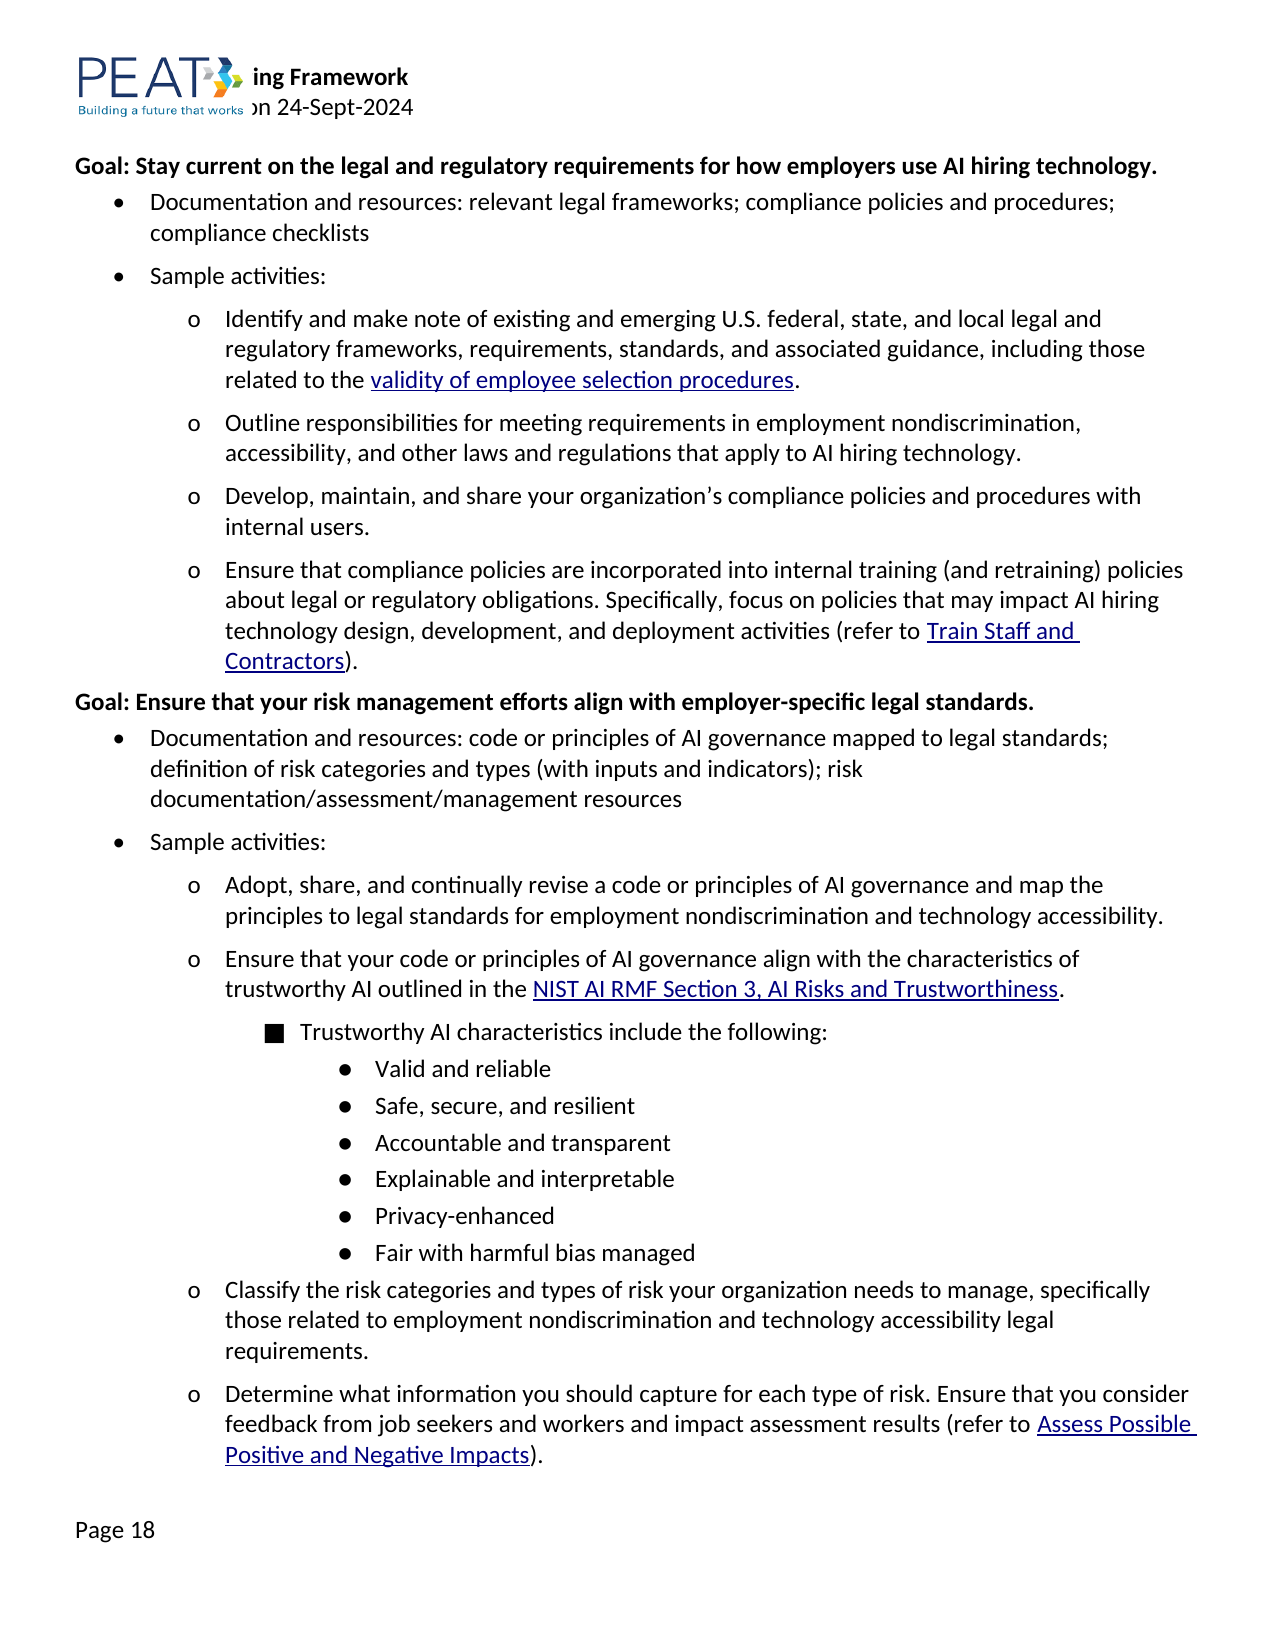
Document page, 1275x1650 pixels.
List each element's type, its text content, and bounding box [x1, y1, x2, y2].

list Explainable and interpretable [337, 1163, 1200, 1194]
list Identify and make note of existing and emerging U.S. federal, state, and local legal and regulatory frameworks, requirements, standards, and associated guidance, including those related to the validity of employee selection procedures. [187, 303, 1200, 394]
subtitle Goal: Ensure that your risk management efforts align with employer-specific legal standards. [75, 688, 1200, 716]
list Accountable and transparent [337, 1127, 1200, 1157]
list Fair with harmful bias managed [337, 1237, 1200, 1267]
list Adopt, share, and continually revise a code or principles of AI governance and map the principles to legal standards for employment nondiscrimination and technology accessibility. [187, 869, 1200, 930]
list Valid and reliable [337, 1053, 1200, 1084]
subtitle Goal: Stay current on the legal and regulatory requirements for how employers use AI hiring technology. [75, 153, 1200, 180]
list Determine what information you should capture for each type of risk. Ensure that you consider feedback from job seekers and workers and impact assessment results (refer to Assess Possible Positive and Negative Impacts). [187, 1378, 1200, 1469]
list Documentation and resources: relevant legal frameworks; compliance policies and procedures; compliance checklists [112, 186, 1200, 247]
list Sample activities: [112, 826, 1200, 857]
list Develop, maintain, and share your organization’s compliance policies and procedures with internal users. [187, 480, 1200, 541]
list Documentation and resources: code or principles of AI governance mapped to legal standards; definition of risk categories and types (with inputs and indicators); risk documentation/assessment/management resources [112, 722, 1200, 814]
list Privacy-enhanced [337, 1200, 1200, 1231]
list Classify the risk categories and types of risk your organization needs to manage, specifically those related to employment nondiscrimination and technology accessibility legal requirements. [187, 1274, 1200, 1365]
list Ensure that compliance policies are incorporated into internal training (and retraining) policies about legal or regulatory obligations. Specifically, focus on policies that may impact AI hiring technology design, development, and deployment activities (refer to Train Staff and Contractors). [187, 554, 1200, 676]
list Outline responsibilities for meeting requirements in employment nondiscrimination, accessibility, and other laws and regulations that apply to AI hiring technology. [187, 407, 1200, 468]
list Sample activities: [112, 260, 1200, 290]
list Ensure that your code or principles of AI governance align with the characteristics of trustworthy AI outlined in the NIST AI RMF Section 3, AI Risks and Trustworthiness. [187, 943, 1200, 1004]
list Safe, secure, and resilient [337, 1090, 1200, 1120]
list Trustworthy AI characteristics include the following: [262, 1016, 1200, 1047]
